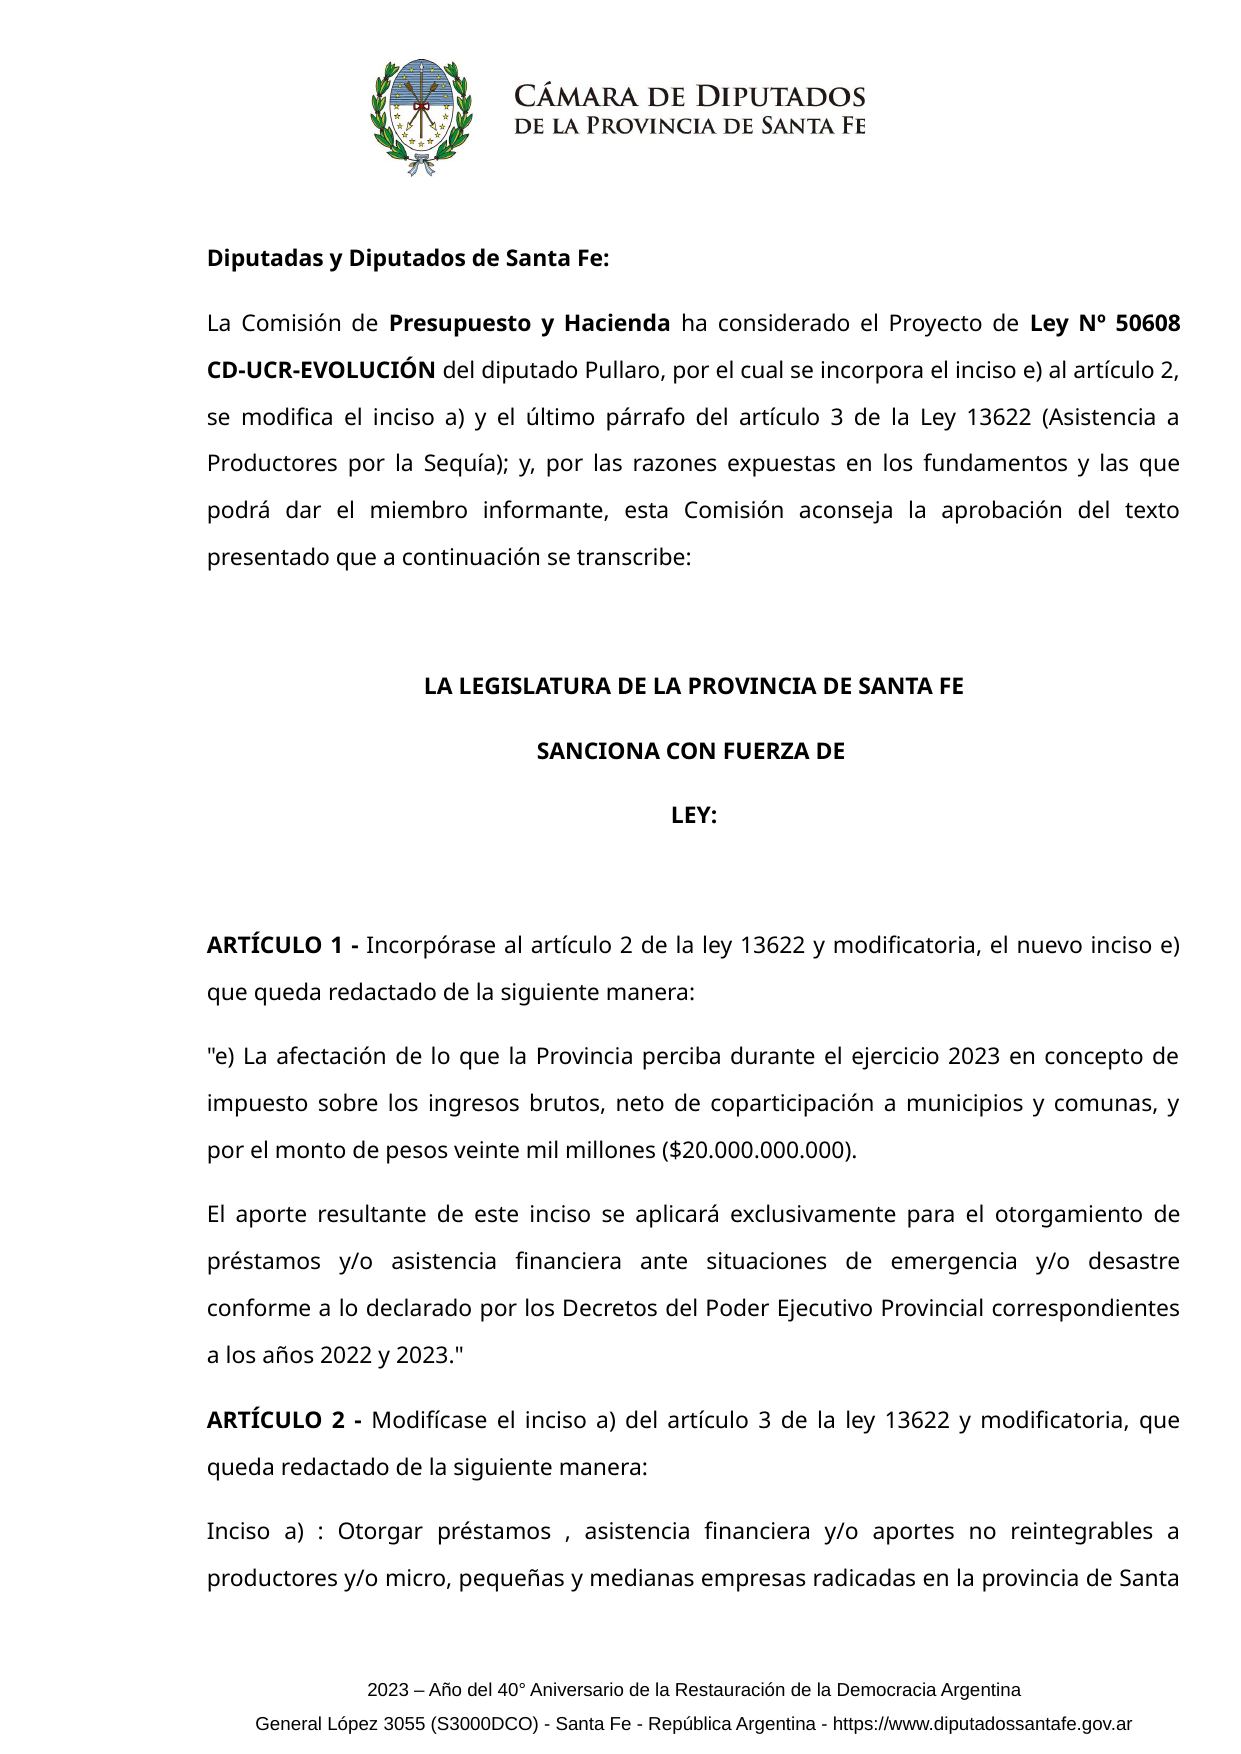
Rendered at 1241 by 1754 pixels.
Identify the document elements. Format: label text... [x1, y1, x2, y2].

text LEY: [207, 799, 1181, 831]
picture [370, 59, 866, 181]
text LA LEGISLATURA DE LA PROVINCIA DE SANTA FE [207, 670, 1181, 702]
text ARTÍCULO 1 - Incorpórase al artículo 2 de la ley 13622 y modificatoria, el nuevo inciso e) que queda redactado de la siguiente manera: [207, 929, 1181, 1007]
text Inciso a) : Otorgar préstamos , asistencia financiera y/o aportes no reintegrables a productores y/o micro, pequeñas y medianas empresas radicadas en la provincia de Santa [207, 1515, 1181, 1593]
text El aporte resultante de este inciso se aplicará exclusivamente para el otorgamiento de préstamos y/o asistencia financiera ante situaciones de emergencia y/o desastre conforme a lo declarado por los Decretos del Poder Ejecutivo Provincial correspondientes a los años 2022 y 2023." [207, 1198, 1181, 1370]
text ARTÍCULO 2 - Modifícase el inciso a) del artículo 3 de la ley 13622 y modificatoria, que queda redactado de la siguiente manera: [207, 1404, 1181, 1482]
text "e) La afectación de lo que la Provincia perciba durante el ejercicio 2023 en concepto de impuesto sobre los ingresos brutos, neto de coparticipación a municipios y comunas, y por el monto de pesos veinte mil millones ($20.000.000.000). [207, 1040, 1181, 1165]
text La Comisión de Presupuesto y Hacienda ha considerado el Proyecto de Ley Nº 50608 CD-UCR-EVOLUCIÓN del diputado Pullaro, por el cual se incorpora el inciso e) al artículo 2, se modifica el inciso a) y el último párrafo del artículo 3 de la Ley 13622 (Asistencia a Productores por la Sequía); y, por las razones expuestas en los fundamentos y las que podrá dar el miembro informante, esta Comisión aconseja la aprobación del texto presentado que a continuación se transcribe: [207, 307, 1181, 572]
text SANCIONA CON FUERZA DE [207, 735, 1181, 766]
text Diputadas y Diputados de Santa Fe: [207, 242, 1181, 273]
